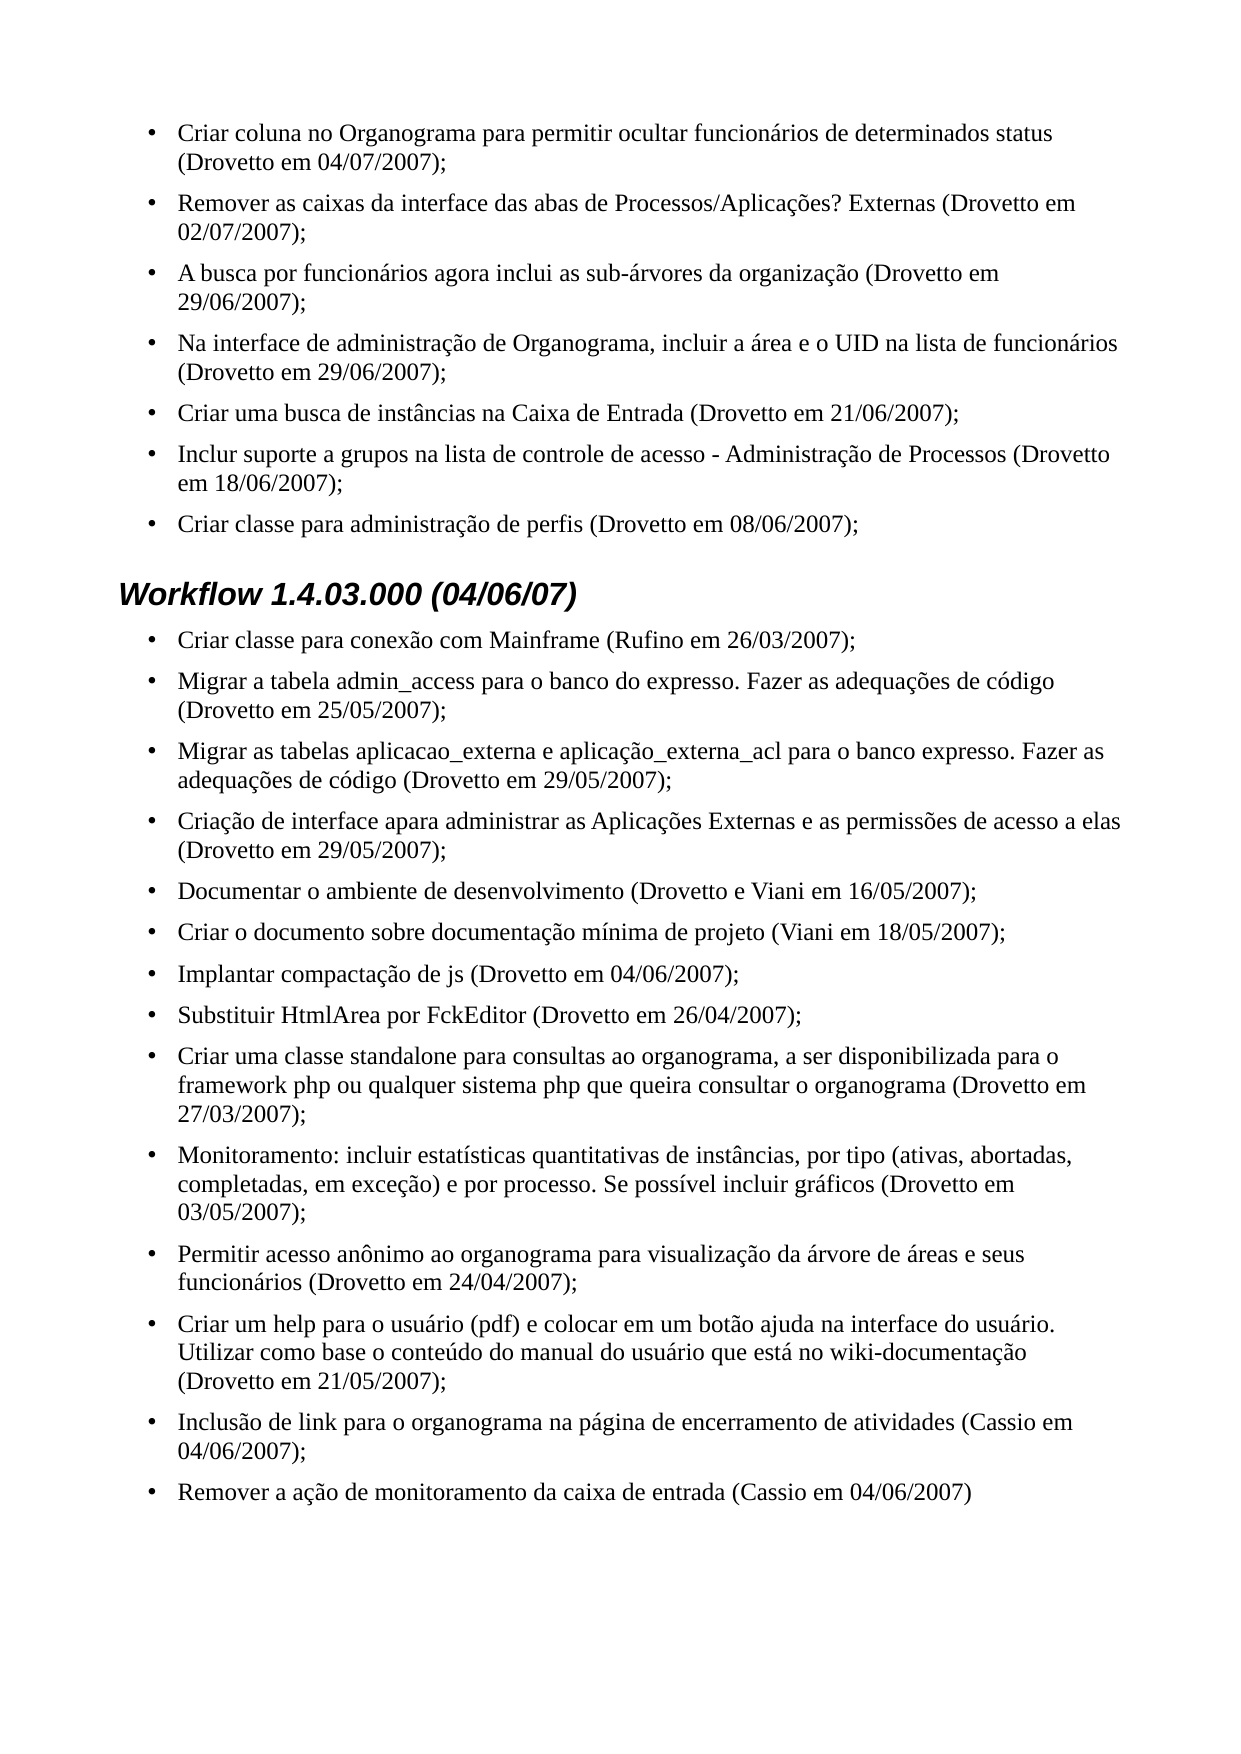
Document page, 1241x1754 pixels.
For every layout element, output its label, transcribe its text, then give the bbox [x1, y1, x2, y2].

list Remover as caixas da interface das abas de Processos/Aplicações? Externas (Drovetto em 02/07/2007); [148, 188, 1122, 246]
list Substituir HtmlArea por FckEditor (Drovetto em 26/04/2007); [148, 1000, 1122, 1029]
list Criar uma classe standalone para consultas ao organograma, a ser disponibilizada para o framework php ou qualquer sistema php que queira consultar o organograma (Drovetto em 27/03/2007); [148, 1041, 1122, 1127]
list Migrar a tabela admin_access para o banco do expresso. Fazer as adequações de código (Drovetto em 25/05/2007); [148, 666, 1122, 724]
list Monitoramento: incluir estatísticas quantitativas de instâncias, por tipo (ativas, abortadas, completadas, em exceção) e por processo. Se possível incluir gráficos (Drovetto em 03/05/2007); [148, 1140, 1122, 1226]
list A busca por funcionários agora inclui as sub-árvores da organização (Drovetto em 29/06/2007); [148, 258, 1122, 316]
list Implantar compactação de js (Drovetto em 04/06/2007); [148, 959, 1122, 987]
list Criar um help para o usuário (pdf) e colocar em um botão ajuda na interface do usuário. Utilizar como base o conteúdo do manual do usuário que está no wiki-documentação (Drovetto em 21/05/2007); [148, 1309, 1122, 1395]
list Na interface de administração de Organograma, incluir a área e o UID na lista de funcionários (Drovetto em 29/06/2007); [148, 328, 1122, 386]
list Criar coluna no Organograma para permitir ocultar funcionários de determinados status (Drovetto em 04/07/2007); [148, 118, 1122, 176]
list Criar classe para administração de perfis (Drovetto em 08/06/2007); [148, 509, 1122, 538]
list Inclur suporte a grupos na lista de controle de acesso - Administração de Processos (Drovetto em 18/06/2007); [148, 439, 1122, 497]
list Migrar as tabelas aplicacao_externa e aplicação_externa_acl para o banco expresso. Fazer as adequações de código (Drovetto em 29/05/2007); [148, 736, 1122, 794]
list Remover a ação de monitoramento da caixa de entrada (Cassio em 04/06/2007) [148, 1477, 1122, 1506]
list Criar o documento sobre documentação mínima de projeto (Viani em 18/05/2007); [148, 917, 1122, 946]
list Criar uma busca de instâncias na Caixa de Entrada (Drovetto em 21/06/2007); [148, 398, 1122, 427]
subtitle Workflow 1.4.03.000 (04/06/07) [118, 576, 1122, 612]
list Permitir acesso anônimo ao organograma para visualização da árvore de áreas e seus funcionários (Drovetto em 24/04/2007); [148, 1239, 1122, 1296]
list Criar classe para conexão com Mainframe (Rufino em 26/03/2007); [148, 625, 1122, 654]
list Criação de interface apara administrar as Aplicações Externas e as permissões de acesso a elas (Drovetto em 29/05/2007); [148, 806, 1122, 864]
list Inclusão de link para o organograma na página de encerramento de atividades (Cassio em 04/06/2007); [148, 1407, 1122, 1465]
list Documentar o ambiente de desenvolvimento (Drovetto e Viani em 16/05/2007); [148, 876, 1122, 905]
